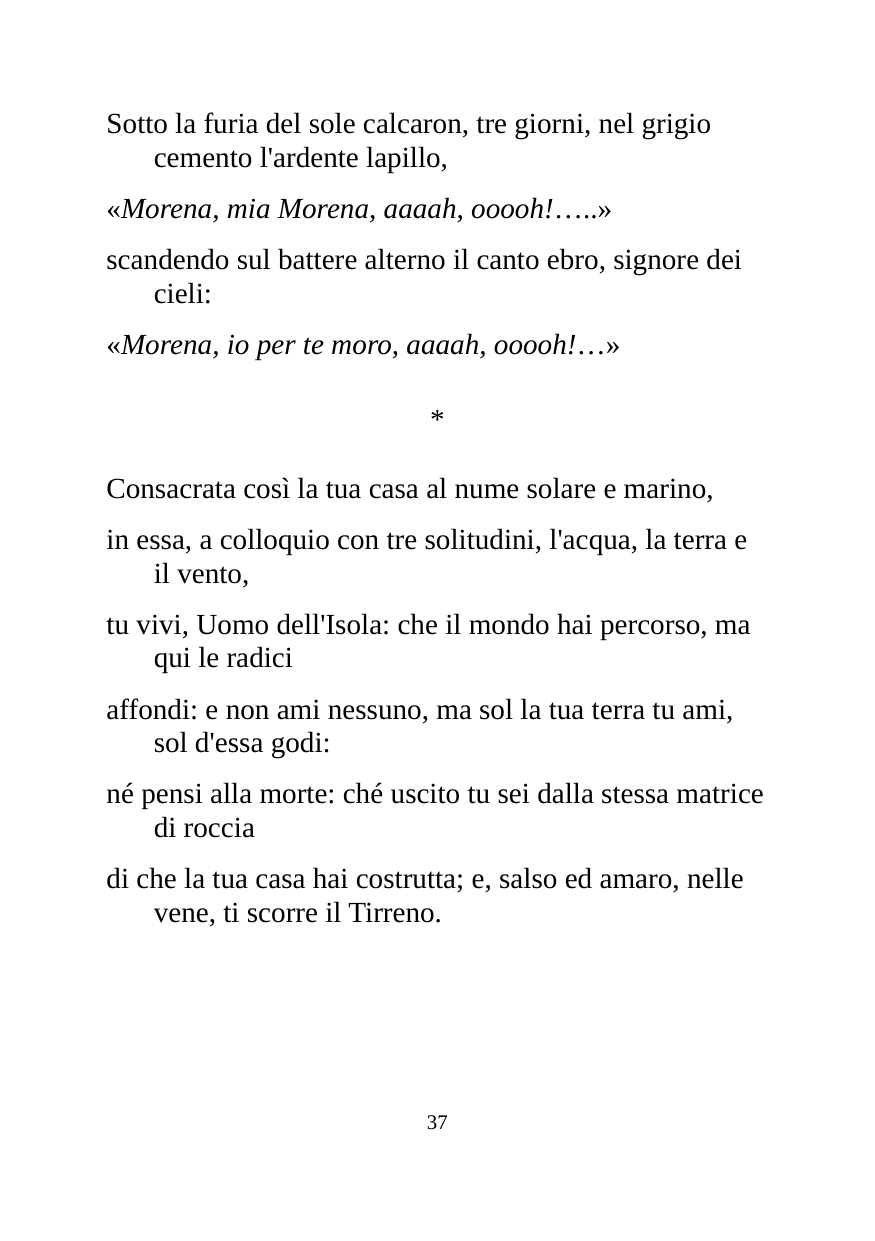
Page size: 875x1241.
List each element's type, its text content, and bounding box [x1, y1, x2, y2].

text «Morena, io per te moro, aaaah, ooooh!…» [106, 327, 768, 361]
text «Morena, mia Morena, aaaah, ooooh!…..» [106, 191, 768, 224]
text di che la tua casa hai costrutta; e, salso ed amaro, nelle vene, ti scorre il Tirreno. [106, 861, 768, 928]
text Sotto la furia del sole calcaron, tre giorni, nel grigio cemento l'ardente lapillo, [106, 106, 768, 173]
text scandendo sul battere alterno il canto ebro, signore dei cieli: [106, 242, 768, 309]
text in essa, a colloquio con tre solitudini, l'acqua, la terra e il vento, [106, 522, 768, 589]
text * [106, 402, 768, 436]
text Consacrata così la tua casa al nume solare e marino, [106, 471, 768, 504]
text affondi: e non ami nessuno, ma sol la tua terra tu ami, sol d'essa godi: [106, 692, 768, 759]
text tu vivi, Uomo dell'Isola: che il mondo hai percorso, ma qui le radici [106, 607, 768, 674]
text né pensi alla morte: ché uscito tu sei dalla stessa matrice di roccia [106, 777, 768, 844]
